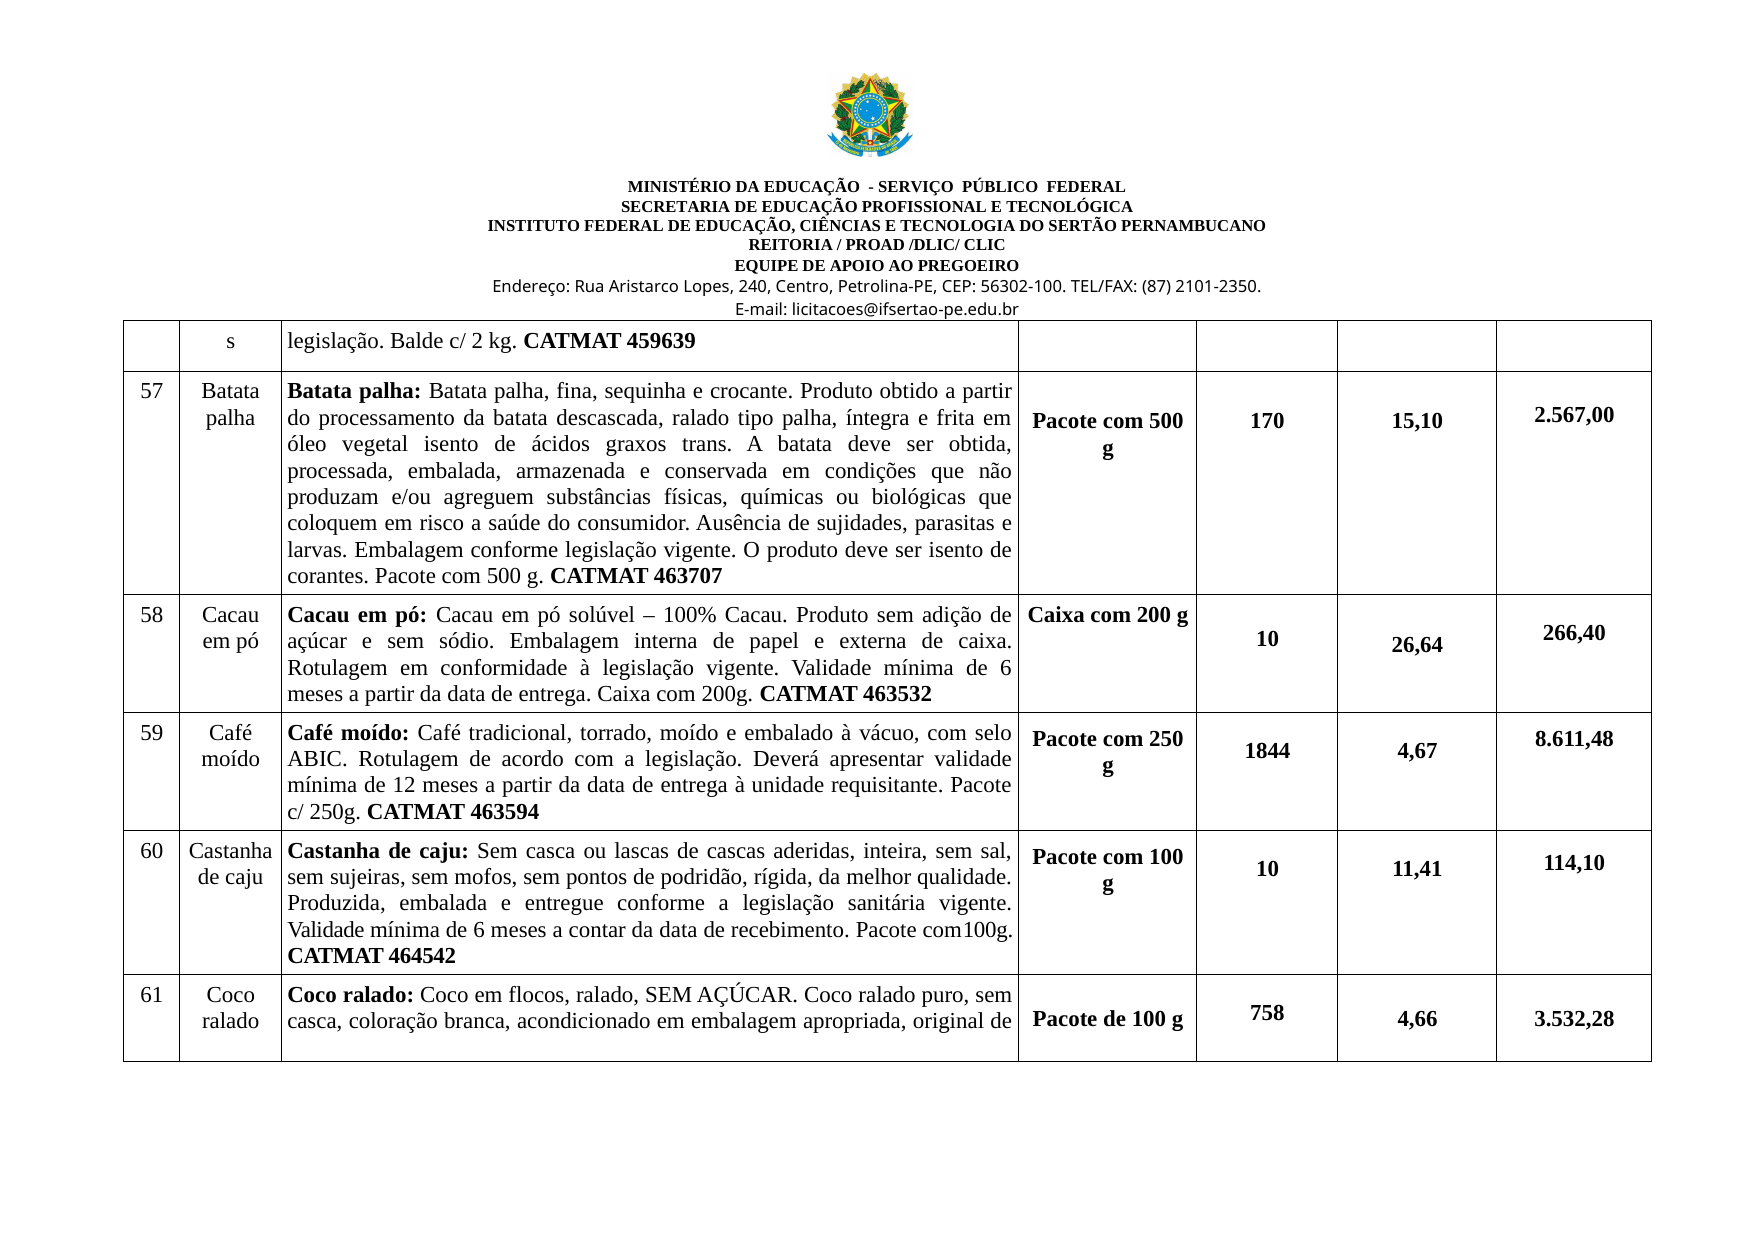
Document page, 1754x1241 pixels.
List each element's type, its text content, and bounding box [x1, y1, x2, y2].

table_cell [1497, 321, 1651, 371]
table_cell s [180, 321, 281, 371]
table_cell 10 [1197, 831, 1337, 974]
table_cell 11,41 [1338, 831, 1496, 974]
table_cell 60 [124, 831, 179, 974]
table_cell Pacote com 250 g [1019, 713, 1196, 830]
table_cell 758 [1197, 975, 1337, 1061]
table_cell 266,40 [1497, 595, 1651, 712]
table_cell [1338, 321, 1496, 371]
table_cell Cacau em pó [180, 595, 281, 712]
table_cell 2.567,00 [1497, 372, 1651, 594]
table_cell 10 [1197, 595, 1337, 712]
table_cell Coco ralado [180, 975, 281, 1061]
table_cell 3.532,28 [1497, 975, 1651, 1061]
table_cell 114,10 [1497, 831, 1651, 974]
table_cell 61 [124, 975, 179, 1061]
table_cell Caixa com 200 g [1019, 595, 1196, 712]
table_cell 4,67 [1338, 713, 1496, 830]
table_cell Castanha de caju: Sem casca ou lascas de cascas aderidas, inteira, sem sal, sem sujeiras, sem mofos, sem pontos de podridão, rígida, da melhor qualidade. Produzida, embalada e entregue conforme a legislação sanitária vigente. Validade mínima de 6 meses a contar da data de recebimento. Pacote com100g. CATMAT 464542 [282, 831, 1018, 974]
table_cell 26,64 [1338, 595, 1496, 712]
table_cell 15,10 [1338, 372, 1496, 594]
table_cell legislação. Balde c/ 2 kg. CATMAT 459639 [282, 321, 1018, 371]
table_cell 58 [124, 595, 179, 712]
table_cell Pacote com 500 g [1019, 372, 1196, 594]
table_cell Coco ralado: Coco em flocos, ralado, SEM AÇÚCAR. Coco ralado puro, sem casca, coloração branca, acondicionado em embalagem apropriada, original de [282, 975, 1018, 1061]
table_cell 1844 [1197, 713, 1337, 830]
picture [827, 73, 913, 157]
table_cell Café moído: Café tradicional, torrado, moído e embalado à vácuo, com selo ABIC. Rotulagem de acordo com a legislação. Deverá apresentar validade mínima de 12 meses a partir da data de entrega à unidade requisitante. Pacote c/ 250g. CATMAT 463594 [282, 713, 1018, 830]
table_cell Castanha de caju [180, 831, 281, 974]
table_cell [124, 321, 179, 371]
table_cell Batata palha [180, 372, 281, 594]
table_cell 8.611,48 [1497, 713, 1651, 830]
table_cell 4,66 [1338, 975, 1496, 1061]
table_cell [1197, 321, 1337, 371]
table_cell Pacote com 100 g [1019, 831, 1196, 974]
table_cell 170 [1197, 372, 1337, 594]
table_cell 59 [124, 713, 179, 830]
table_cell 57 [124, 372, 179, 594]
table_cell Café moído [180, 713, 281, 830]
table_cell Batata palha: Batata palha, fina, sequinha e crocante. Produto obtido a partir do processamento da batata descascada, ralado tipo palha, íntegra e frita em óleo vegetal isento de ácidos graxos trans. A batata deve ser obtida, processada, embalada, armazenada e conservada em condições que não produzam e/ou agreguem substâncias físicas, químicas ou biológicas que coloquem em risco a saúde do consumidor. Ausência de sujidades, parasitas e larvas. Embalagem conforme legislação vigente. O produto deve ser isento de corantes. Pacote com 500 g. CATMAT 463707 [282, 372, 1018, 594]
table_cell Pacote de 100 g [1019, 975, 1196, 1061]
table_cell Cacau em pó: Cacau em pó solúvel – 100% Cacau. Produto sem adição de açúcar e sem sódio. Embalagem interna de papel e externa de caixa. Rotulagem em conformidade à legislação vigente. Validade mínima de 6 meses a partir da data de entrega. Caixa com 200g. CATMAT 463532 [282, 595, 1018, 712]
table_cell [1019, 321, 1196, 371]
